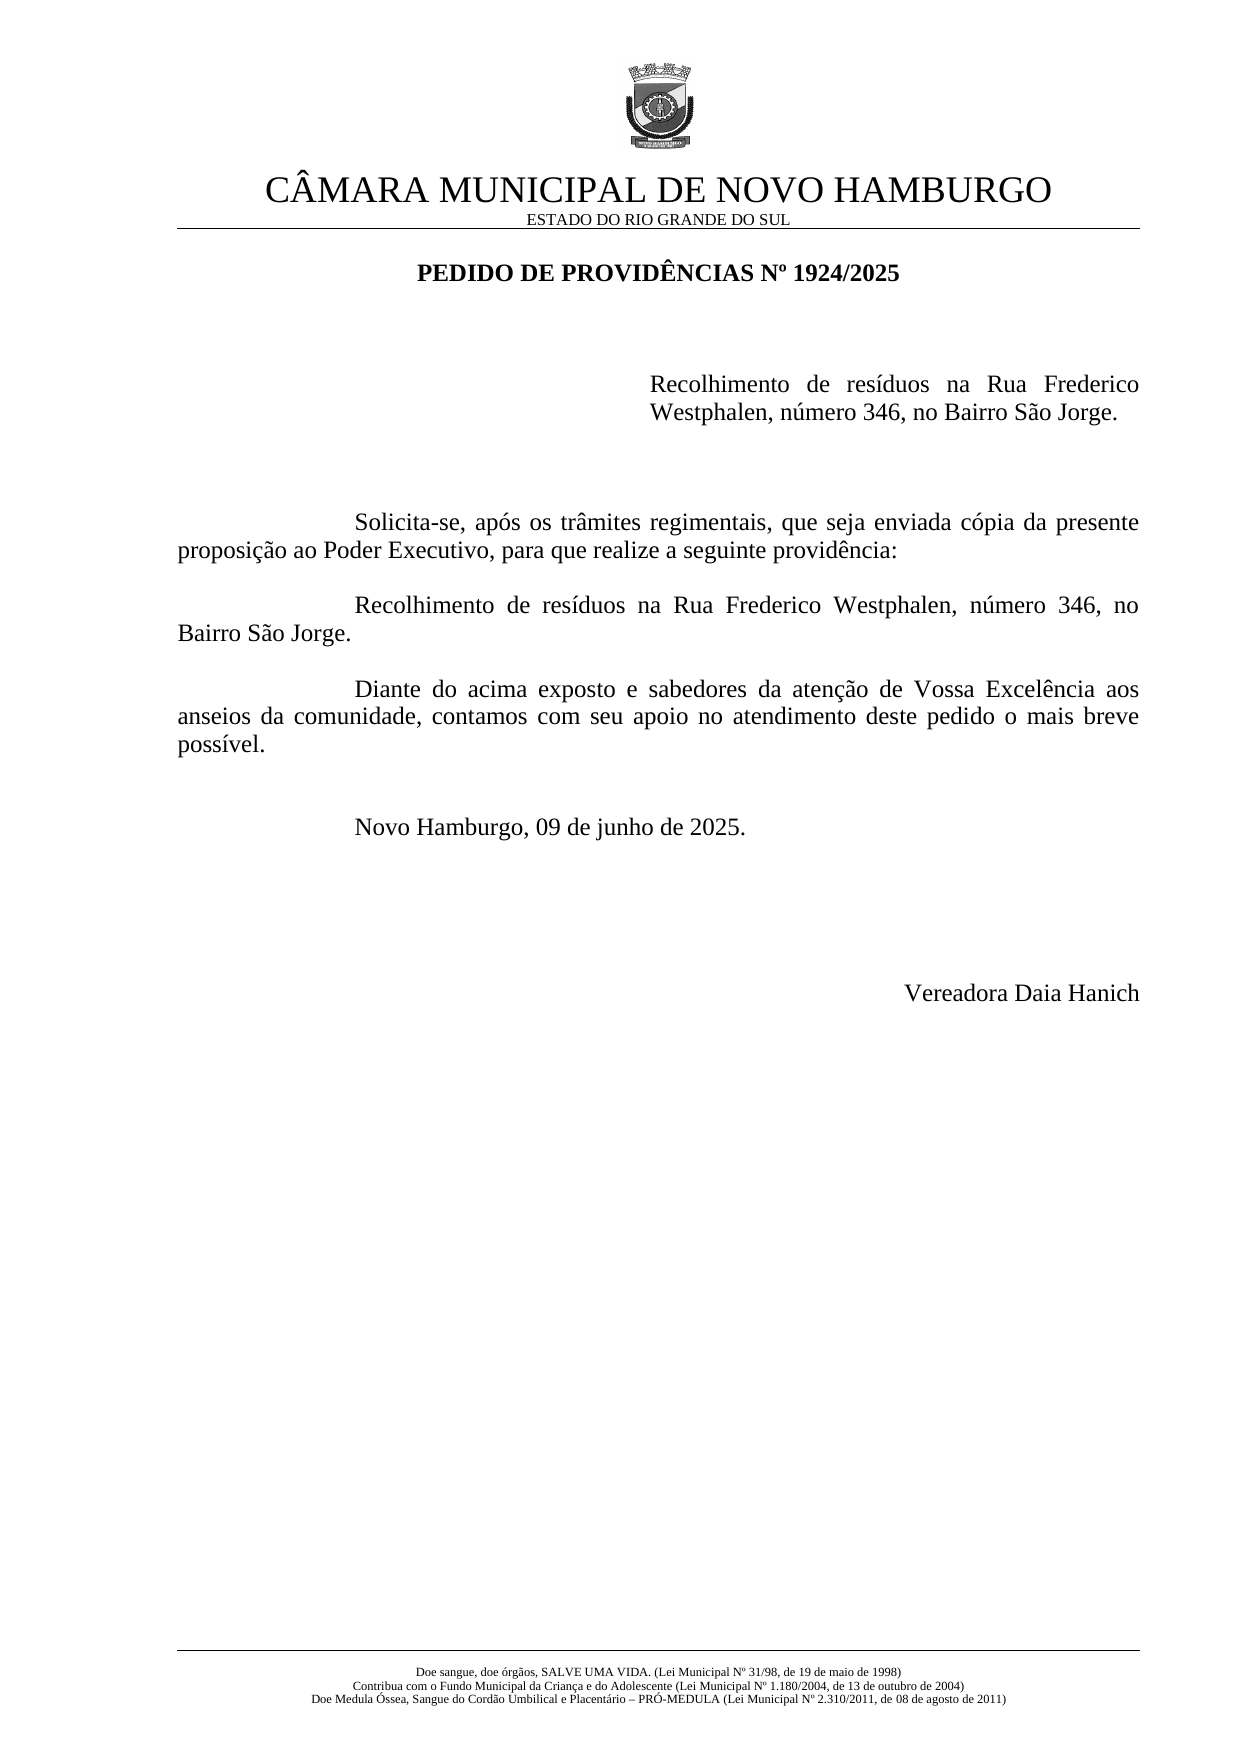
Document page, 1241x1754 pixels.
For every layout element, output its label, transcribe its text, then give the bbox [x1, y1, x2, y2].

text Novo Hamburgo, 09 de junho de 2025. [177, 813, 1140, 841]
text Recolhimento de resíduos na Rua Frederico Westphalen, número 346, no Bairro São Jorge. [649, 370, 1140, 425]
text Recolhimento de resíduos na Rua Frederico Westphalen, número 346, no Bairro São Jorge. [177, 592, 1140, 647]
text PEDIDO DE PROVIDÊNCIAS Nº 1924/2025 [177, 259, 1140, 287]
text Diante do acima exposto e sabedores da atenção de Vossa Excelência aos anseios da comunidade, contamos com seu apoio no atendimento deste pedido o mais breve possível. [177, 675, 1140, 758]
text Vereadora Daia Hanich [177, 979, 1140, 1007]
text Solicita-se, após os trâmites regimentais, que seja enviada cópia da presente proposição ao Poder Executivo, para que realize a seguinte providência: [177, 508, 1140, 564]
